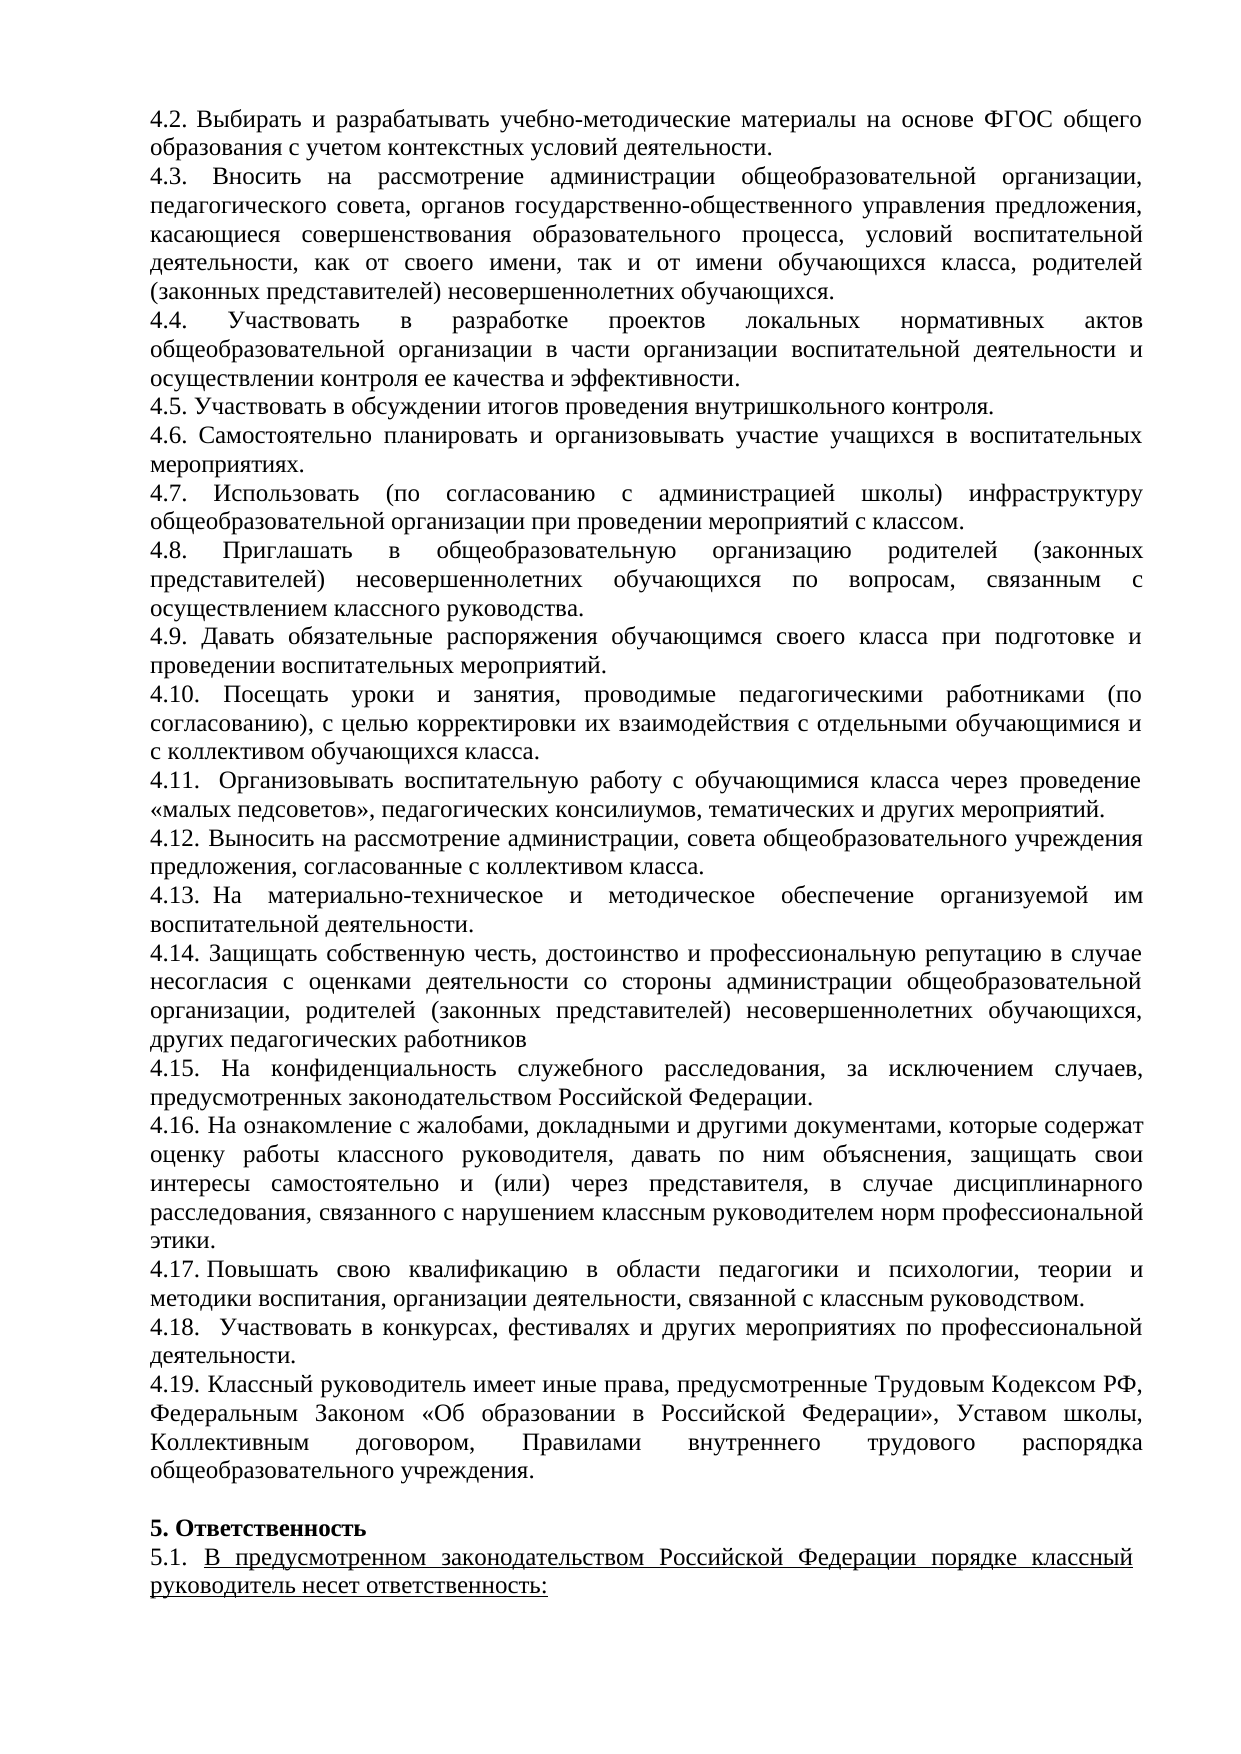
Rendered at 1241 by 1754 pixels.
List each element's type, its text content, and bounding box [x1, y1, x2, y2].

list Выбирать и разрабатывать учебно-методические материалы на основе ФГОС общего образования с учетом контекстных условий деятельности. [150, 104, 1143, 161]
list Вносить на рассмотрение администрации общеобразовательной организации, педагогического совета, органов государственно-общественного управления предложения, касающиеся совершенствования образовательного процесса, условий воспитательной деятельности, как от своего имени, так и от имени обучающихся класса, родителей (законных представителей) несовершеннолетних обучающихся. [150, 161, 1143, 305]
list Самостоятельно планировать и организовывать участие учащихся в воспитательных мероприятиях. [150, 420, 1143, 478]
list Организовывать воспитательную работу с обучающимися класса через проведение [150, 765, 1157, 794]
list Использовать (по согласованию с администрацией школы) инфраструктуру общеобразовательной организации при проведении мероприятий с классом. [150, 478, 1144, 535]
list Участвовать в конкурсах, фестивалях и других мероприятиях по профессиональной деятельности. [150, 1312, 1143, 1369]
subtitle Ответственность [150, 1513, 1157, 1542]
list Приглашать в общеобразовательную организацию родителей (законных представителей) несовершеннолетних обучающихся по вопросам, связанным с осуществлением классного руководства. [150, 535, 1144, 621]
list Повышать свою квалификацию в области педагогики и психологии, теории и методики воспитания, организации деятельности, связанной с классным руководством. [150, 1254, 1143, 1312]
list Защищать собственную честь, достоинство и профессиональную репутацию в случае несогласия с оценками деятельности со стороны администрации общеобразовательной организации, родителей (законных представителей) несовершеннолетних обучающихся, других педагогических работников [150, 938, 1143, 1053]
list Классный руководитель имеет иные права, предусмотренные Трудовым Кодексом РФ, Федеральным Законом «Об образовании в Российской Федерации», Уставом школы, Коллективным договором, Правилами внутреннего трудового распорядка общеобразовательного учреждения. [150, 1369, 1144, 1484]
list Участвовать в разработке проектов локальных нормативных актов общеобразовательной организации в части организации воспитательной деятельности и осуществлении контроля ее качества и эффективности. [150, 305, 1144, 391]
list В предусмотренном законодательством Российской Федерации порядке классный руководитель несет ответственность: [150, 1542, 1144, 1599]
list Посещать уроки и занятия, проводимые педагогическими работниками (по согласованию), с целью корректировки их взаимодействия с отдельными обучающимися и с коллективом обучающихся класса. [150, 679, 1143, 765]
list Участвовать в обсуждении итогов проведения внутришкольного контроля. [150, 391, 1157, 420]
list Давать обязательные распоряжения обучающимся своего класса при подготовке и проведении воспитательных мероприятий. [150, 621, 1143, 679]
text «малых педсоветов», педагогических консилиумов, тематических и других мероприятий. [150, 794, 1157, 823]
list Выносить на рассмотрение администрации, совета общеобразовательного учреждения предложения, согласованные с коллективом класса. [150, 823, 1143, 880]
list На ознакомление с жалобами, докладными и другими документами, которые содержат оценку работы классного руководителя, давать по ним объяснения, защищать свои интересы самостоятельно и (или) через представителя, в случае дисциплинарного расследования, связанного с нарушением классным руководителем норм профессиональной этики. [150, 1110, 1144, 1254]
list На конфиденциальность служебного расследования, за исключением случаев, предусмотренных законодательством Российской Федерации. [150, 1053, 1144, 1110]
list На материально-техническое и методическое обеспечение организуемой им воспитательной деятельности. [150, 880, 1144, 938]
